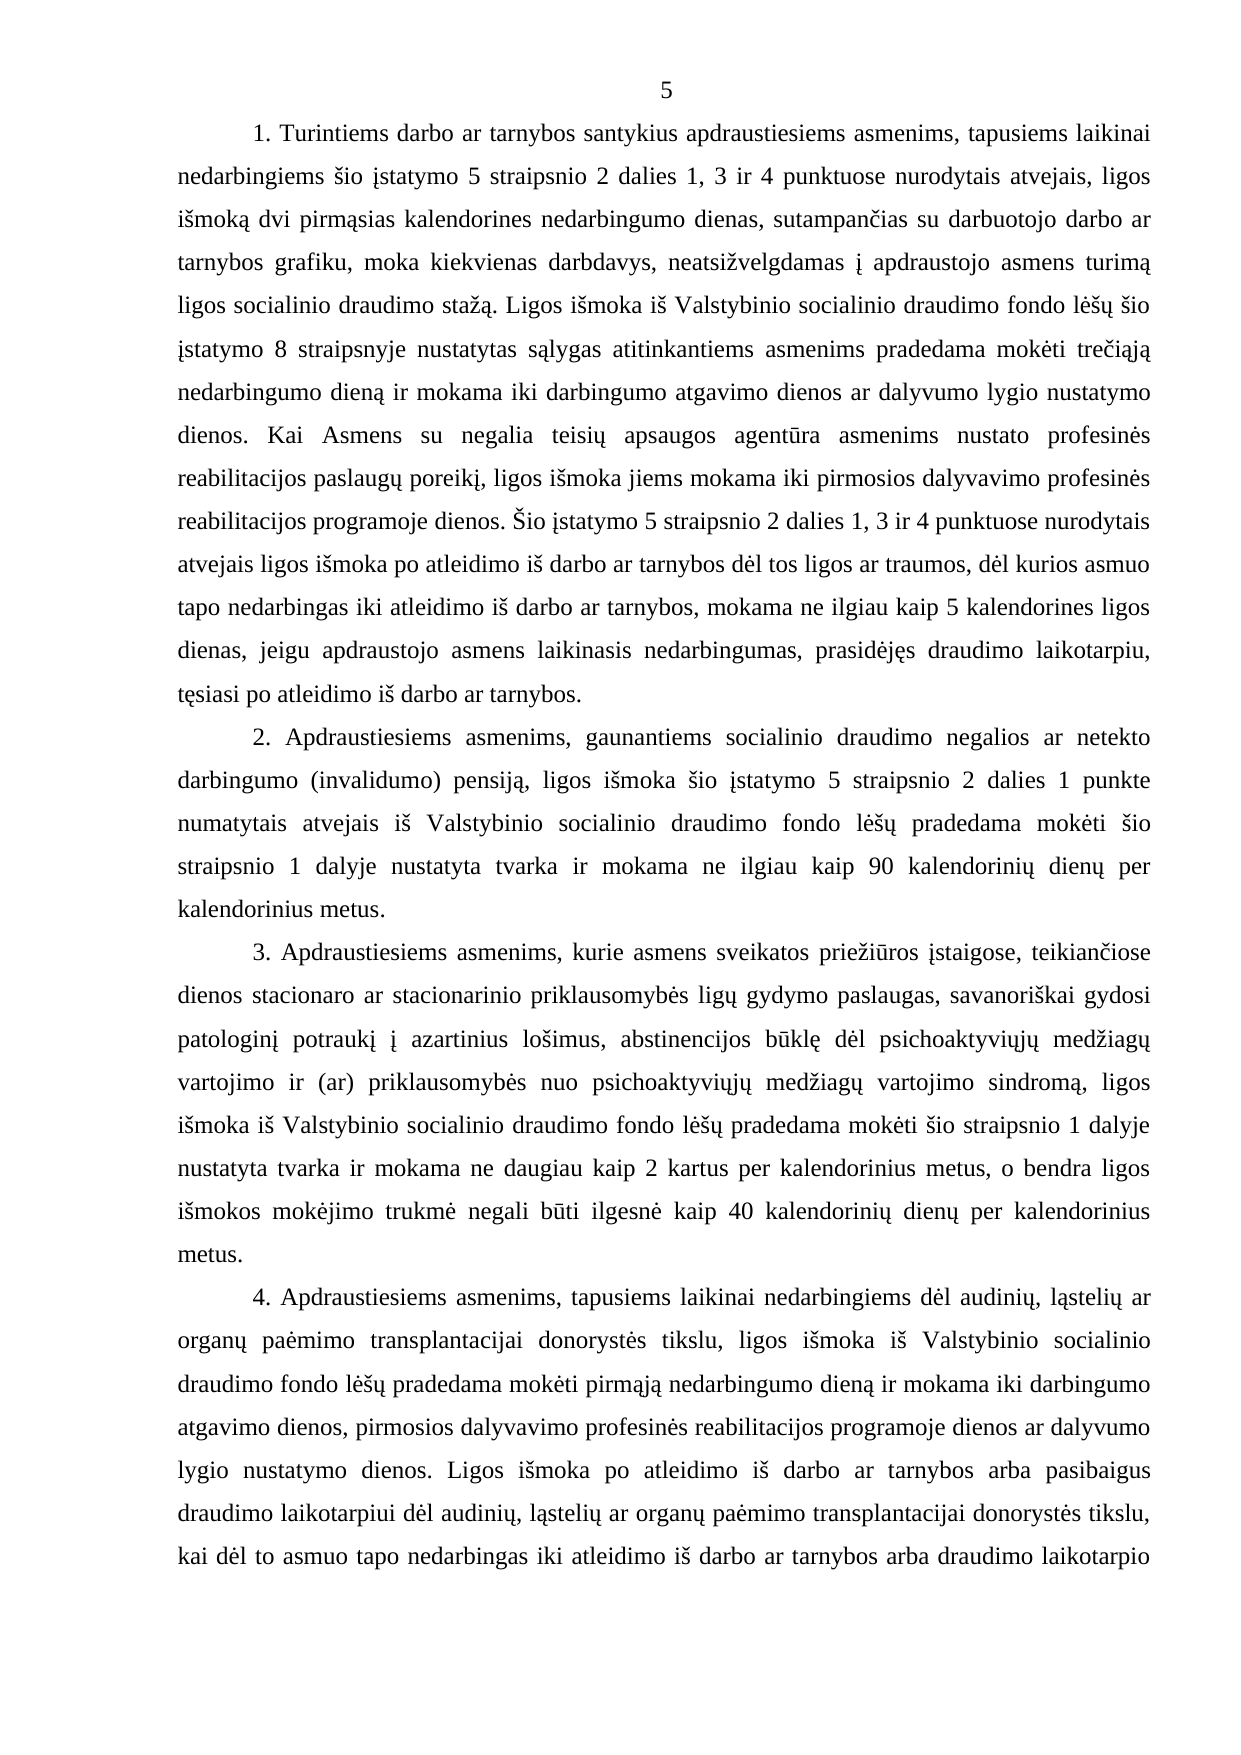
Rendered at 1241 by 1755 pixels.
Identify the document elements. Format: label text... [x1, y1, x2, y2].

text 1. Turintiems darbo ar tarnybos santykius apdraustiesiems asmenims, tapusiems laikinai nedarbingiems šio įstatymo 5 straipsnio 2 dalies 1, 3 ir 4 punktuose nurodytais atvejais, ligos išmoką dvi pirmąsias kalendorines nedarbingumo dienas, sutampančias su darbuotojo darbo ar tarnybos grafiku, moka kiekvienas darbdavys, neatsižvelgdamas į apdraustojo asmens turimą ligos socialinio draudimo stažą. Ligos išmoka iš Valstybinio socialinio draudimo fondo lėšų šio įstatymo 8 straipsnyje nustatytas sąlygas atitinkantiems asmenims pradedama mokėti trečiąją nedarbingumo dieną ir mokama iki darbingumo atgavimo dienos ar dalyvumo lygio nustatymo dienos. Kai Asmens su negalia teisių apsaugos agentūra asmenims nustato profesinės reabilitacijos paslaugų poreikį, ligos išmoka jiems mokama iki pirmosios dalyvavimo profesinės reabilitacijos programoje dienos. Šio įstatymo 5 straipsnio 2 dalies 1, 3 ir 4 punktuose nurodytais atvejais ligos išmoka po atleidimo iš darbo ar tarnybos dėl tos ligos ar traumos, dėl kurios asmuo tapo nedarbingas iki atleidimo iš darbo ar tarnybos, mokama ne ilgiau kaip 5 kalendorines ligos dienas, jeigu apdraustojo asmens laikinasis nedarbingumas, prasidėjęs draudimo laikotarpiu, tęsiasi po atleidimo iš darbo ar tarnybos. [177, 118, 1152, 707]
text 4. Apdraustiesiems asmenims, tapusiems laikinai nedarbingiems dėl audinių, ląstelių ar organų paėmimo transplantacijai donorystės tikslu, ligos išmoka iš Valstybinio socialinio draudimo fondo lėšų pradedama mokėti pirmąją nedarbingumo dieną ir mokama iki darbingumo atgavimo dienos, pirmosios dalyvavimo profesinės reabilitacijos programoje dienos ar dalyvumo lygio nustatymo dienos. Ligos išmoka po atleidimo iš darbo ar tarnybos arba pasibaigus draudimo laikotarpiui dėl audinių, ląstelių ar organų paėmimo transplantacijai donorystės tikslu, kai dėl to asmuo tapo nedarbingas iki atleidimo iš darbo ar tarnybos arba draudimo laikotarpio [177, 1282, 1152, 1570]
text 3. Apdraustiesiems asmenims, kurie asmens sveikatos priežiūros įstaigose, teikiančiose dienos stacionaro ar stacionarinio priklausomybės ligų gydymo paslaugas, savanoriškai gydosi patologinį potraukį į azartinius lošimus, abstinencijos būklę dėl psichoaktyviųjų medžiagų vartojimo ir (ar) priklausomybės nuo psichoaktyviųjų medžiagų vartojimo sindromą, ligos išmoka iš Valstybinio socialinio draudimo fondo lėšų pradedama mokėti šio straipsnio 1 dalyje nustatyta tvarka ir mokama ne daugiau kaip 2 kartus per kalendorinius metus, o bendra ligos išmokos mokėjimo trukmė negali būti ilgesnė kaip 40 kalendorinių dienų per kalendorinius metus. [177, 937, 1152, 1268]
text 2. Apdraustiesiems asmenims, gaunantiems socialinio draudimo negalios ar netekto darbingumo (invalidumo) pensiją, ligos išmoka šio įstatymo 5 straipsnio 2 dalies 1 punkte numatytais atvejais iš Valstybinio socialinio draudimo fondo lėšų pradedama mokėti šio straipsnio 1 dalyje nustatyta tvarka ir mokama ne ilgiau kaip 90 kalendorinių dienų per kalendorinius metus. [177, 722, 1152, 923]
